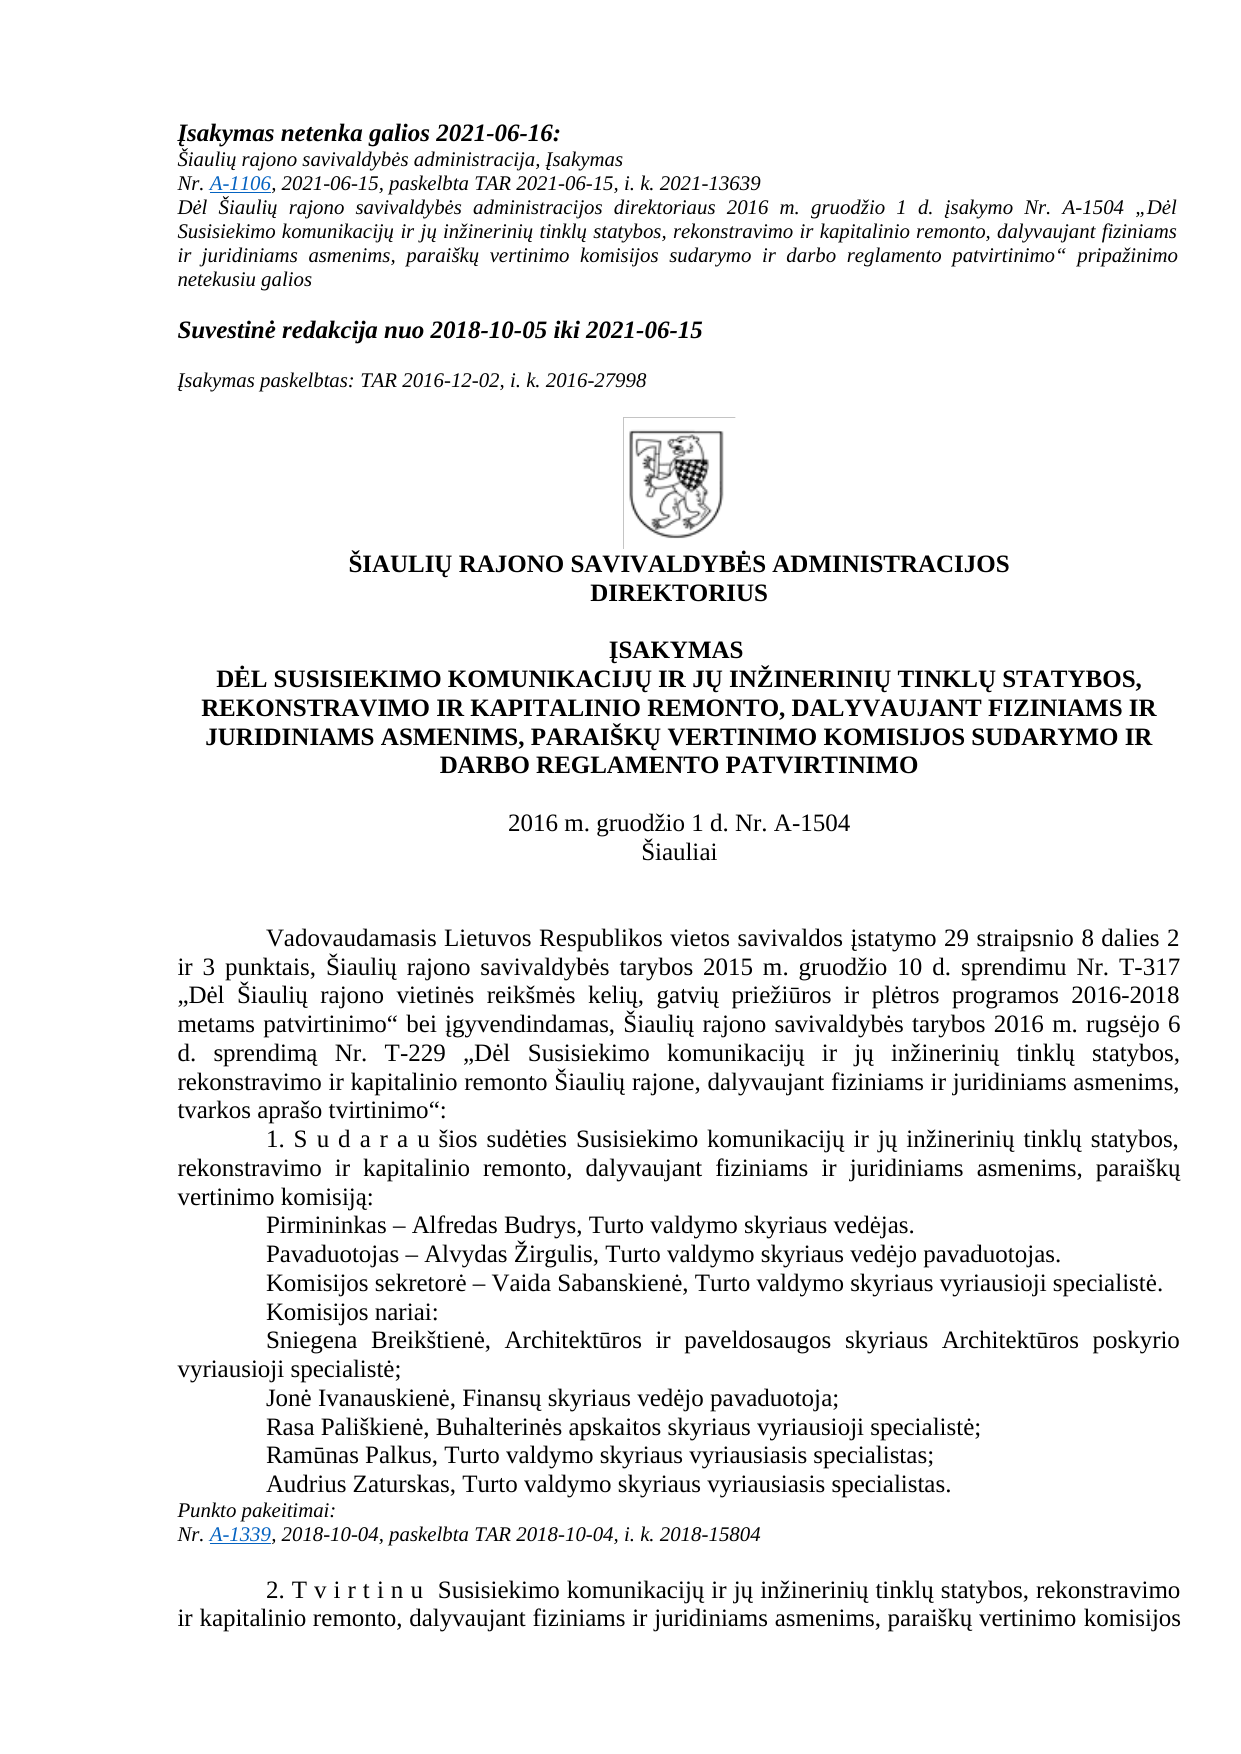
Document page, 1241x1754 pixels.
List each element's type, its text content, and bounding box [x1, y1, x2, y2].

text Nr. A-1106, 2021-06-15, paskelbta TAR 2021-06-15, i. k. 2021-13639 [177, 171, 1181, 195]
text Komisijos nariai: [177, 1297, 1181, 1325]
text Ramūnas Palkus, Turto valdymo skyriaus vyriausiasis specialistas; [177, 1440, 1181, 1469]
text Pirmininkas – Alfredas Budrys, Turto valdymo skyriaus vedėjas. [177, 1210, 1181, 1239]
text ŠIAULIŲ RAJONO SAVIVALDYBĖS ADMINISTRACIJOS [177, 549, 1181, 578]
text DIREKTORIUS [177, 578, 1181, 607]
text Nr. A-1339, 2018-10-04, paskelbta TAR 2018-10-04, i. k. 2018-15804 [177, 1522, 1181, 1546]
text Pavaduotojas – Alvydas Žirgulis, Turto valdymo skyriaus vedėjo pavaduotojas. [177, 1239, 1181, 1268]
text 2. T v i r t i n u Susisiekimo komunikacijų ir jų inžinerinių tinklų statybos, rekonstravimo ir kapitalinio remonto, dalyvaujant fiziniams ir juridiniams asmenims, paraiškų vertinimo komisijos [177, 1575, 1181, 1632]
text Dėl Šiaulių rajono savivaldybės administracijos direktoriaus 2016 m. gruodžio 1 d. įsakymo Nr. A-1504 „Dėl Susisiekimo komunikacijų ir jų inžinerinių tinklų statybos, rekonstravimo ir kapitalinio remonto, dalyvaujant fiziniams ir juridiniams asmenims, paraiškų vertinimo komisijos sudarymo ir darbo reglamento patvirtinimo“ pripažinimo netekusiu galios [177, 195, 1181, 291]
text Įsakymas paskelbtas: TAR 2016-12-02, i. k. 2016-27998 [177, 368, 1181, 392]
text 1. S u d a r a u šios sudėties Susisiekimo komunikacijų ir jų inžinerinių tinklų statybos, rekonstravimo ir kapitalinio remonto, dalyvaujant fiziniams ir juridiniams asmenims, paraiškų vertinimo komisiją: [177, 1124, 1181, 1210]
text Punkto pakeitimai: [177, 1498, 1181, 1522]
text Šiaulių rajono savivaldybės administracija, Įsakymas [177, 147, 1181, 171]
text dĖL susisiekimo komunikacijų ir jų inžinerinių tinklų statybos, rekonstravimo ir kapitalinio remonto, DAlyvaujant fiziniams ir juridiniams asmenims, paraiškų vertinimo komisijos SUDARYMO IR darbo reglamentO patvirtinimo [177, 664, 1181, 779]
text Komisijos sekretorė – Vaida Sabanskienė, Turto valdymo skyriaus vyriausioji specialistė. [177, 1268, 1181, 1297]
text Šiauliai [177, 837, 1181, 865]
text Suvestinė redakcija nuo 2018-10-05 iki 2021-06-15 [177, 315, 1181, 344]
text ĮSAKYMAS [177, 635, 1181, 664]
text Audrius Zaturskas, Turto valdymo skyriaus vyriausiasis specialistas. [177, 1469, 1181, 1498]
text Rasa Pališkienė, Buhalterinės apskaitos skyriaus vyriausioji specialistė; [177, 1412, 1181, 1440]
text 2016 m. gruodžio 1 d. Nr. A-1504 [177, 808, 1181, 837]
text Sniegena Breikštienė, Architektūros ir paveldosaugos skyriaus Architektūros poskyrio vyriausioji specialistė; [177, 1325, 1181, 1383]
text Įsakymas netenka galios 2021-06-16: [177, 118, 1181, 147]
text Jonė Ivanauskienė, Finansų skyriaus vedėjo pavaduotoja; [177, 1383, 1181, 1412]
text Vadovaudamasis Lietuvos Respublikos vietos savivaldos įstatymo 29 straipsnio 8 dalies 2 ir 3 punktais, Šiaulių rajono savivaldybės tarybos 2015 m. gruodžio 10 d. sprendimu Nr. T-317 „Dėl Šiaulių rajono vietinės reikšmės kelių, gatvių priežiūros ir plėtros programos 2016-2018 metams patvirtinimo“ bei įgyvendindamas, Šiaulių rajono savivaldybės tarybos 2016 m. rugsėjo 6 d. sprendimą Nr. T-229 „Dėl Susisiekimo komunikacijų ir jų inžinerinių tinklų statybos, rekonstravimo ir kapitalinio remonto Šiaulių rajone, dalyvaujant fiziniams ir juridiniams asmenims, tvarkos aprašo tvirtinimo“: [177, 923, 1181, 1124]
